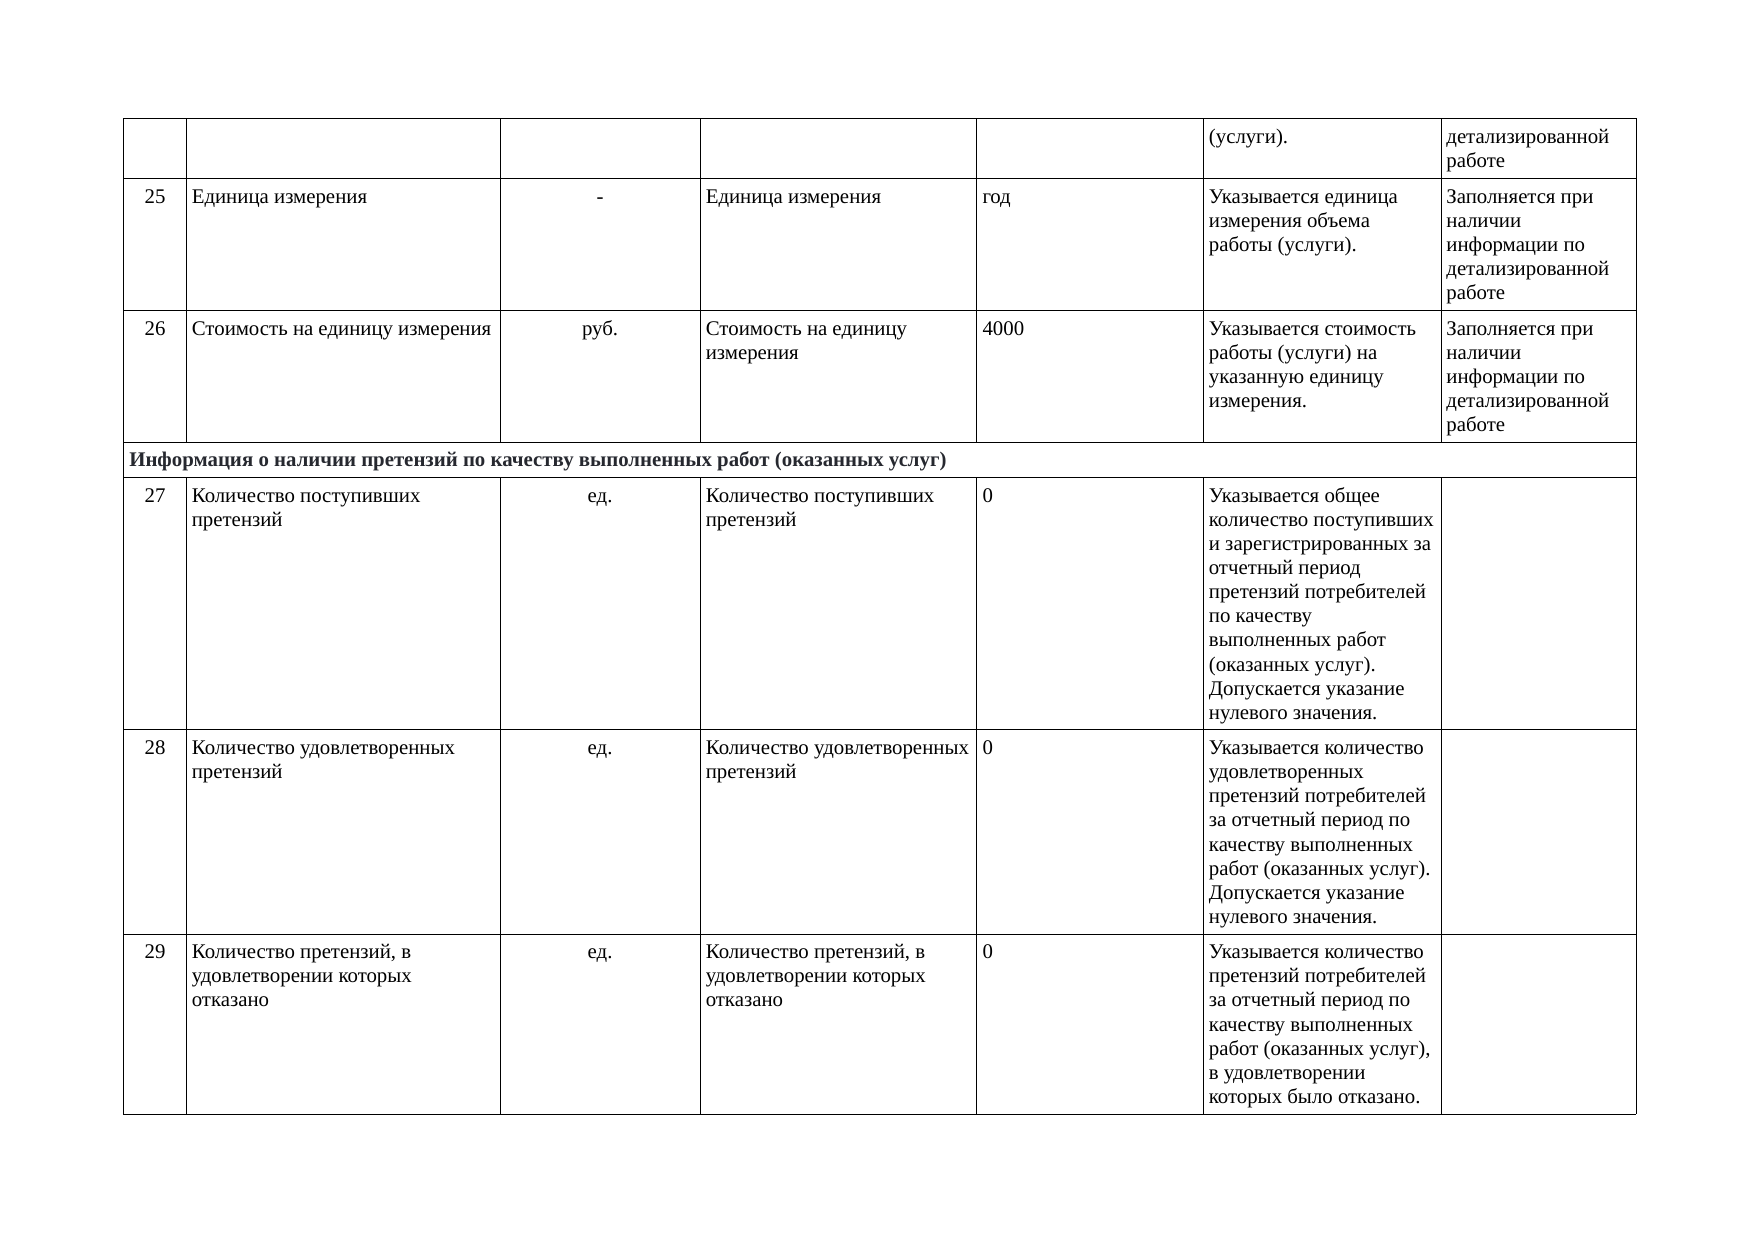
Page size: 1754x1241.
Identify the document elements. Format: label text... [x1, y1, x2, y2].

table_cell Количество удовлетворенных претензий [701, 730, 976, 933]
table_cell 25 [124, 179, 186, 310]
table_cell Единица измерения [187, 179, 500, 310]
table_cell [1442, 730, 1636, 933]
table_cell Указывается стоимость работы (услуги) на указанную единицу измерения. [1204, 311, 1441, 442]
table_cell Стоимость на единицу измерения [187, 311, 500, 442]
table_cell Указывается количество удовлетворенных претензий потребителей за отчетный период по качеству выполненных работ (оказанных услуг). Допускается указание нулевого значения. [1204, 730, 1441, 933]
table_cell 0 [977, 730, 1203, 933]
table_cell 29 [124, 935, 186, 1113]
table_cell 4000 [977, 311, 1203, 442]
table_cell детализированной работе [1442, 119, 1636, 178]
table_cell [977, 119, 1203, 178]
table_cell Единица измерения [701, 179, 976, 310]
table_cell - [501, 119, 700, 178]
table_cell Количество удовлетворенных претензий [187, 730, 500, 933]
table_cell (услуги). [1204, 119, 1441, 178]
table_cell [1442, 935, 1636, 1113]
table_cell [187, 119, 500, 178]
table_cell Количество поступивших претензий [701, 478, 976, 729]
table_cell Количество поступивших претензий [187, 478, 500, 729]
table_cell 28 [124, 730, 186, 933]
table_cell Стоимость на единицу измерения [701, 311, 976, 442]
table_cell Заполняется при наличии информации по детализированной работе [1442, 311, 1636, 442]
table_cell [1442, 478, 1636, 729]
table_cell Заполняется при наличии информации по детализированной работе [1442, 179, 1636, 310]
table_cell Указывается количество претензий потребителей за отчетный период по качеству выполненных работ (оказанных услуг), в удовлетворении которых было отказано. [1204, 935, 1441, 1113]
table_cell [124, 119, 186, 178]
table_cell Количество претензий, в удовлетворении которых отказано [701, 935, 976, 1113]
table_cell 0 [977, 478, 1203, 729]
table_cell Информация о наличии претензий по качеству выполненных работ (оказанных услуг) [124, 443, 1636, 477]
table_cell Указывается единица измерения объема работы (услуги). [1204, 179, 1441, 310]
table_cell 26 [124, 311, 186, 442]
table_cell [701, 119, 976, 178]
table_cell - [501, 179, 700, 310]
table_cell 0 [977, 935, 1203, 1113]
table_cell ед. [501, 935, 700, 1113]
table_cell руб. [501, 311, 700, 442]
table_cell год [977, 179, 1203, 310]
table_cell ед. [501, 478, 700, 729]
table_cell ед. [501, 730, 700, 933]
table_cell Указывается общее количество поступивших и зарегистрированных за отчетный период претензий потребителей по качеству выполненных работ (оказанных услуг). Допускается указание нулевого значения. [1204, 478, 1441, 729]
table_cell 27 [124, 478, 186, 729]
table_cell Количество претензий, в удовлетворении которых отказано [187, 935, 500, 1113]
